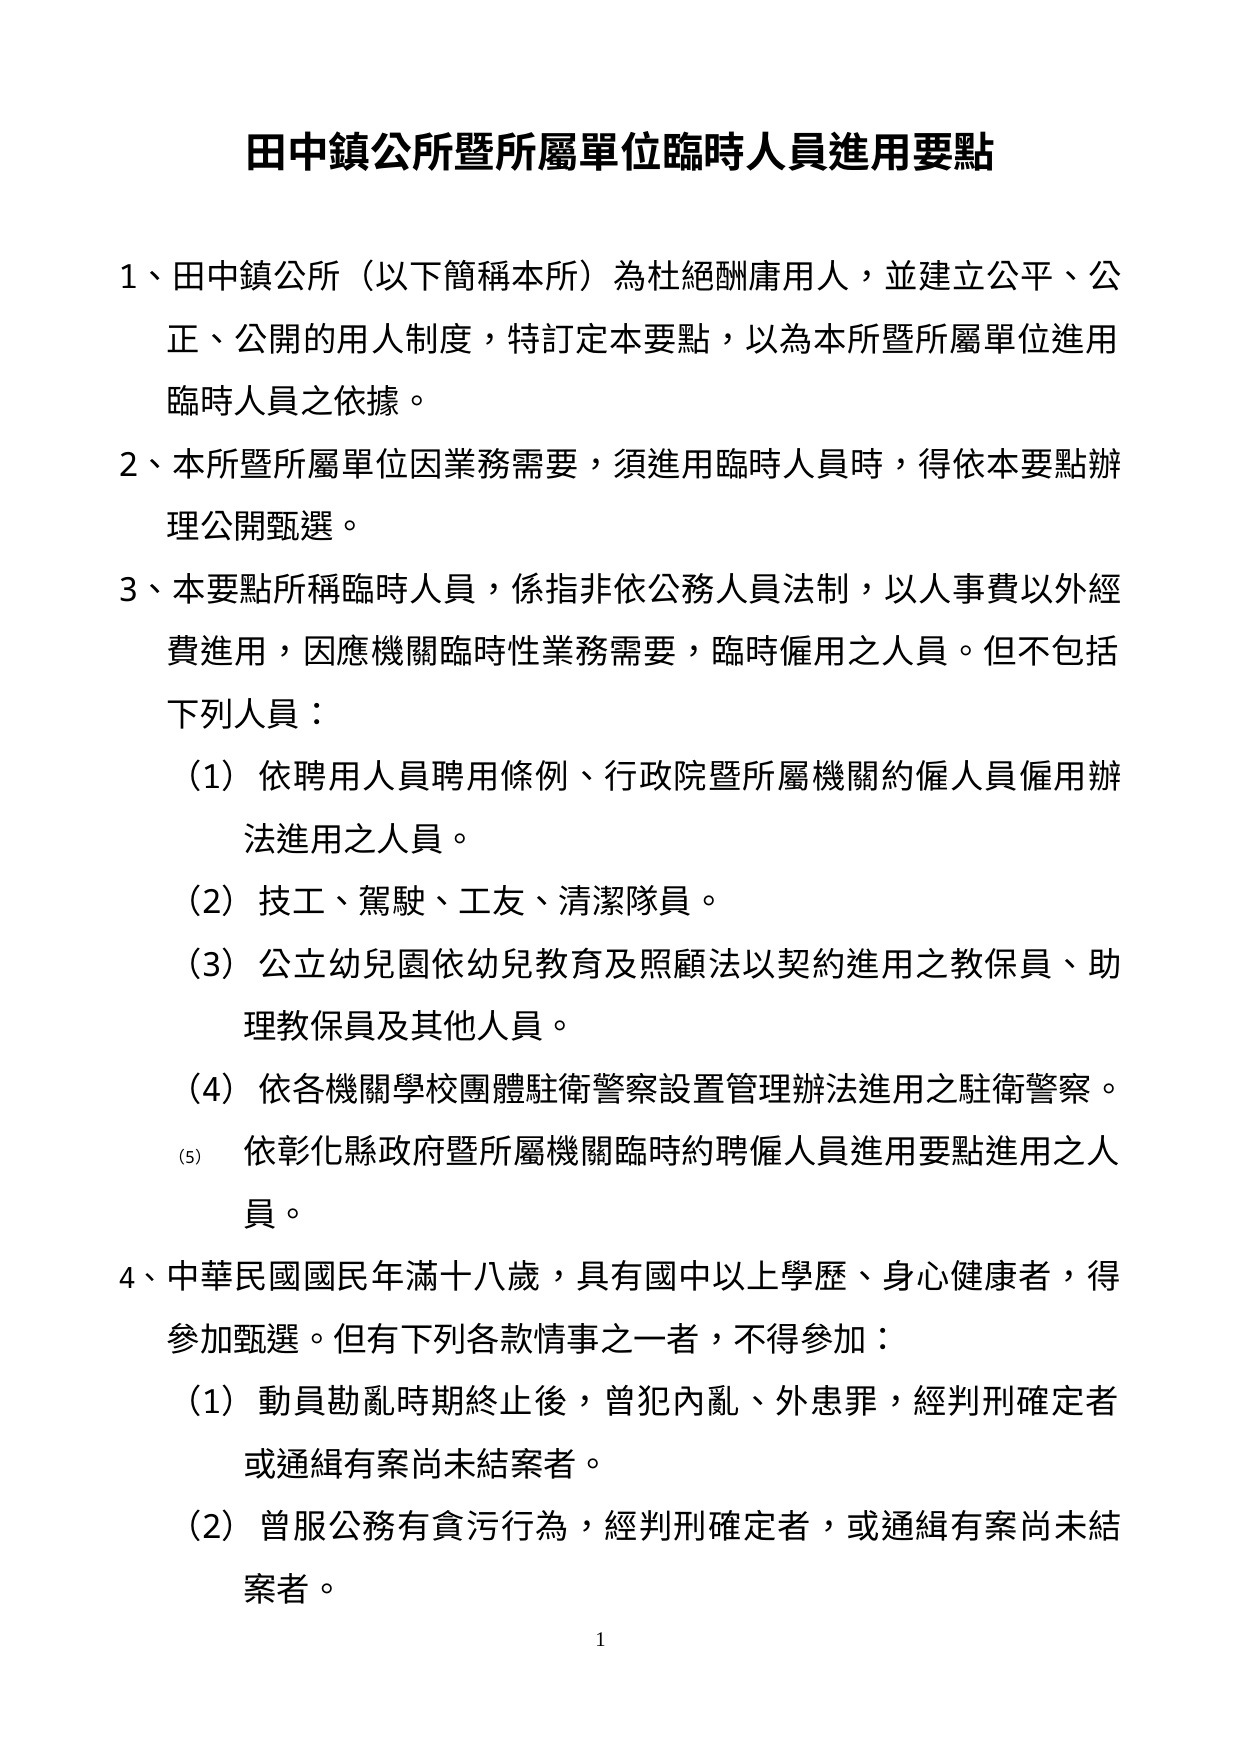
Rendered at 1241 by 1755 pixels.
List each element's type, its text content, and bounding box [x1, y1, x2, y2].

list 動員勘亂時期終止後，曾犯內亂、外患罪，經判刑確定者，或通緝有案尚未結案者。 [168, 1358, 1122, 1483]
list 本所暨所屬單位因業務需要，須進用臨時人員時，得依本要點辦理公開甄選。 [118, 420, 1122, 545]
list 本要點所稱臨時人員，係指非依公務人員法制，以人事費以外經費進用，因應機關臨時性業務需要，臨時僱用之人員。但不包括下列人員： [118, 545, 1122, 733]
list 依彰化縣政府暨所屬機關臨時約聘僱人員進用要點進用之人員。 [168, 1108, 1122, 1233]
list 田中鎮公所（以下簡稱本所）為杜絕酬庸用人，並建立公平、公正、公開的用人制度，特訂定本要點，以為本所暨所屬單位進用臨時人員之依據。 [118, 233, 1122, 420]
list 公立幼兒園依幼兒教育及照顧法以契約進用之教保員、助理教保員及其他人員。 [168, 920, 1122, 1045]
text 田中鎮公所暨所屬單位臨時人員進用要點 [118, 108, 1122, 170]
list 中華民國國民年滿十八歲，具有國中以上學歷、身心健康者，得參加甄選。但有下列各款情事之一者，不得參加： [118, 1233, 1122, 1358]
list 技工、駕駛、工友、清潔隊員。 [168, 858, 1122, 920]
list 曾服公務有貪污行為，經判刑確定者，或通緝有案尚未結案者。 [168, 1483, 1122, 1608]
list 依聘用人員聘用條例、行政院暨所屬機關約僱人員僱用辦法進用之人員。 [168, 733, 1122, 858]
list 依各機關學校團體駐衛警察設置管理辦法進用之駐衛警察。 [168, 1045, 1122, 1108]
